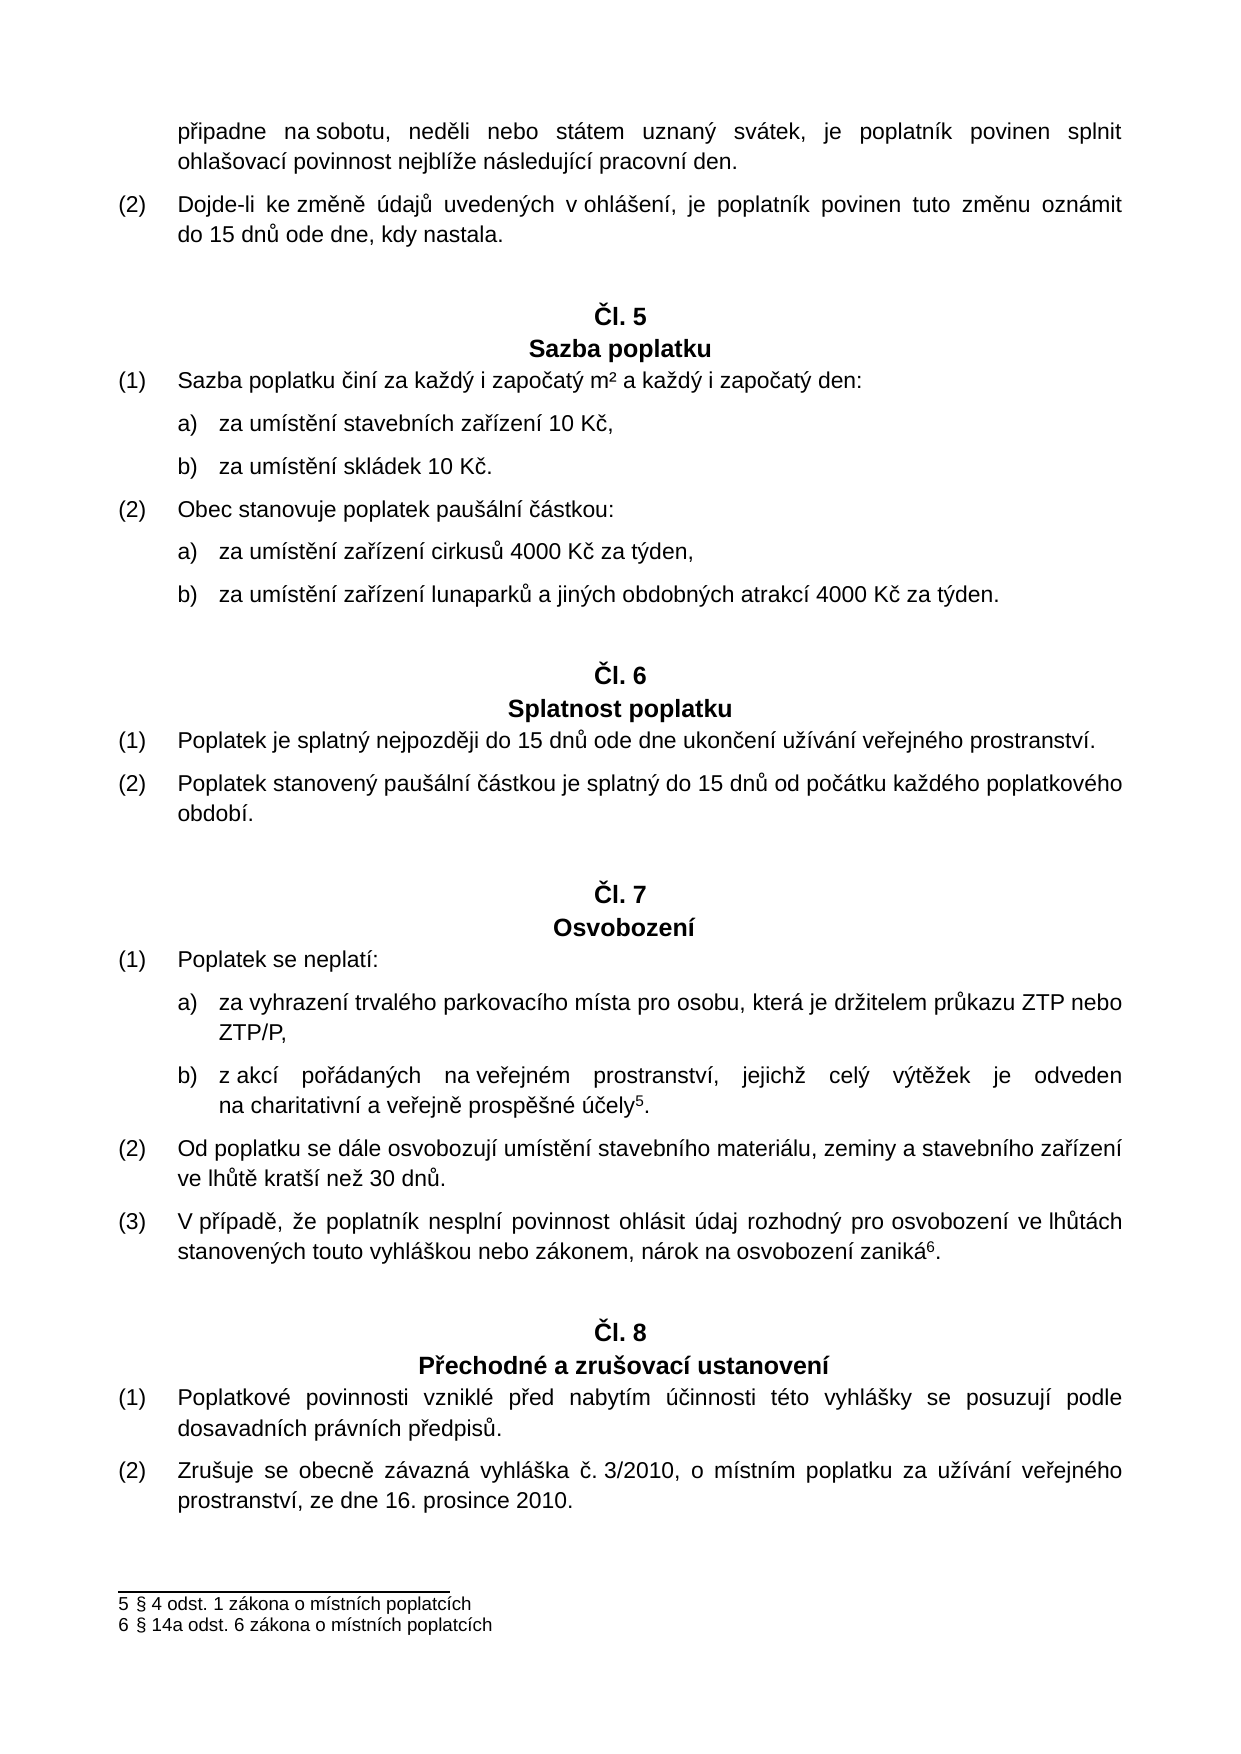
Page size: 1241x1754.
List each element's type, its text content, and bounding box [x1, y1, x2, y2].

subtitle Čl. 6 Splatnost poplatku [118, 661, 1122, 723]
list Poplatek stanovený paušální částkou je splatný do 15 dnů od počátku každého poplatkového období. [118, 770, 1122, 827]
subtitle Čl. 7 Osvobození [118, 880, 1122, 942]
list Sazba poplatku činí za každý i započatý m² a každý i započatý den: [118, 367, 1122, 394]
list Od poplatku se dále osvobozují umístění stavebního materiálu, zeminy a stavebního zařízení ve lhůtě kratší než 30 dnů. [118, 1135, 1122, 1192]
list Dojde-li ke změně údajů uvedených v ohlášení, je poplatník povinen tuto změnu oznámit do 15 dnů ode dne, kdy nastala. [118, 191, 1122, 248]
list za umístění skládek 10 Kč. [177, 453, 1122, 479]
list připadne na sobotu, neděli nebo státem uznaný svátek, je poplatník povinen splnit ohlašovací povinnost nejblíže následující pracovní den. [118, 118, 1122, 175]
list za vyhrazení trvalého parkovacího místa pro osobu, která je držitelem průkazu ZTP nebo ZTP/P, [177, 989, 1122, 1046]
subtitle Čl. 8 Přechodné a zrušovací ustanovení [118, 1318, 1122, 1380]
list V případě, že poplatník nesplní povinnost ohlásit údaj rozhodný pro osvobození ve lhůtách stanovených touto vyhláškou nebo zákonem, nárok na osvobození zaniká. [118, 1208, 1122, 1264]
list Zrušuje se obecně závazná vyhláška č. 3/2010, o místním poplatku za užívání veřejného prostranství, ze dne 16. prosince 2010. [118, 1457, 1122, 1514]
subtitle Čl. 5 Sazba poplatku [118, 301, 1122, 363]
list Obec stanovuje poplatek paušální částkou: [118, 496, 1122, 522]
list Poplatek je splatný nejpozději do 15 dnů ode dne ukončení užívání veřejného prostranství. [118, 727, 1122, 754]
list Poplatkové povinnosti vzniklé před nabytím účinnosti této vyhlášky se posuzují podle dosavadních právních předpisů. [118, 1384, 1122, 1441]
list za umístění zařízení lunaparků a jiných obdobných atrakcí 4000 Kč za týden. [177, 581, 1122, 607]
list za umístění zařízení cirkusů 4000 Kč za týden, [177, 538, 1122, 565]
list § 4 odst. 1 zákona o místních poplatcích [118, 1592, 1122, 1614]
list Poplatek se neplatí: [118, 946, 1122, 973]
list za umístění stavebních zařízení 10 Kč, [177, 410, 1122, 437]
list § 14a odst. 6 zákona o místních poplatcích [118, 1614, 1122, 1635]
list z akcí pořádaných na veřejném prostranství, jejichž celý výtěžek je odveden na charitativní a veřejně prospěšné účely. [177, 1062, 1122, 1119]
